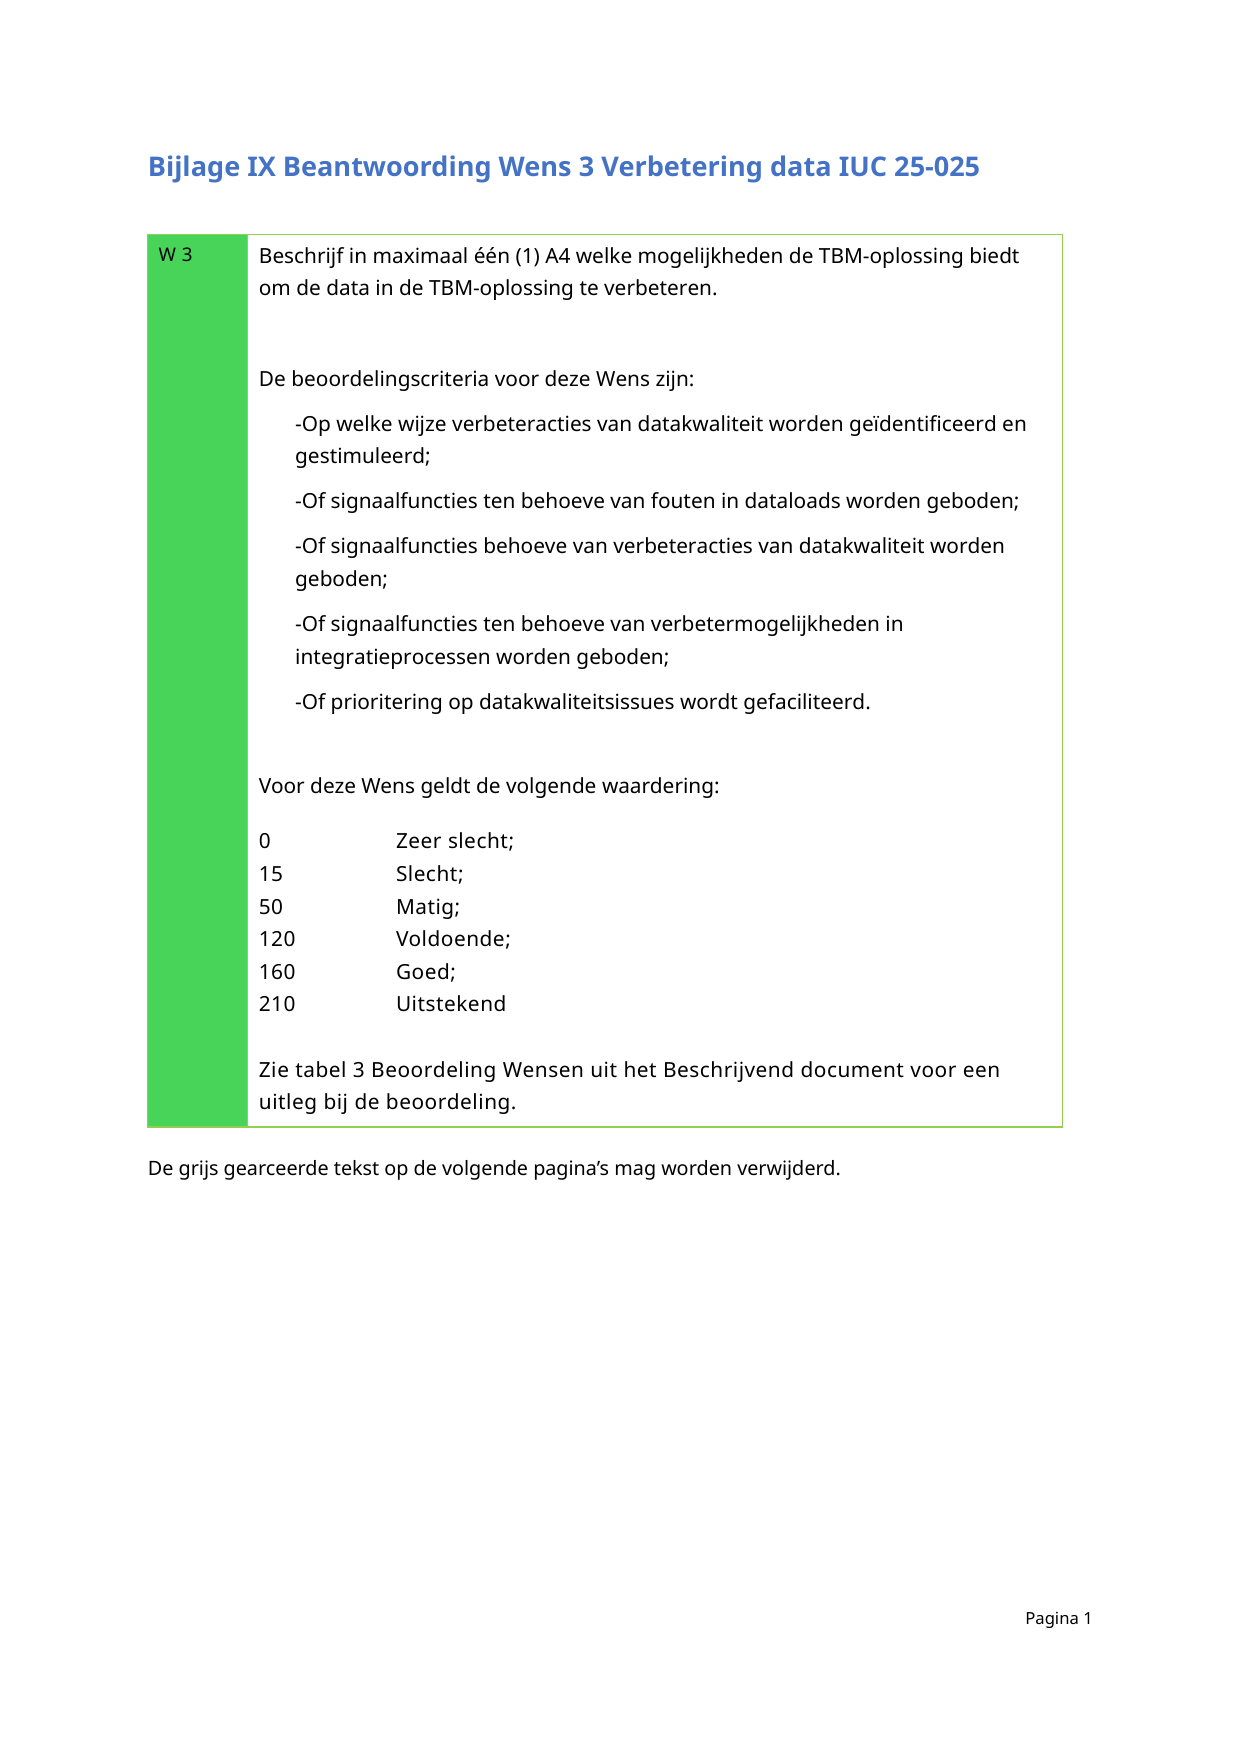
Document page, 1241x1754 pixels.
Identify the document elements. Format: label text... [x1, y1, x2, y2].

text Bijlage IX Beantwoording Wens 3 Verbetering data IUC 25-025 [148, 148, 1093, 184]
table_header W 3 [148, 235, 247, 1126]
table_header Beschrijf in maximaal één (1) A4 welke mogelijkheden de TBM-oplossing biedt om de data in de TBM-oplossing te verbeteren. De beoordelingscriteria voor deze Wens zijn: Op welke wijze verbeteracties van datakwaliteit worden geïdentificeerd en gestimuleerd; Of signaalfuncties ten behoeve van fouten in dataloads worden geboden; Of signaalfuncties behoeve van verbeteracties van datakwaliteit worden geboden; Of signaalfuncties ten behoeve van verbetermogelijkheden in integratieprocessen worden geboden; Of prioritering op datakwaliteitsissues wordt gefaciliteerd. Voor deze Wens geldt de volgende waardering: 0 Zeer slecht; 15 Slecht; 50 Matig; 120 Voldoende; 160 Goed; 210 Uitstekend Zie tabel 3 Beoordeling Wensen uit het Beschrijvend document voor een uitleg bij de beoordeling. [248, 235, 1062, 1126]
text De grijs gearceerde tekst op de volgende pagina’s mag worden verwijderd. [148, 1154, 1093, 1181]
